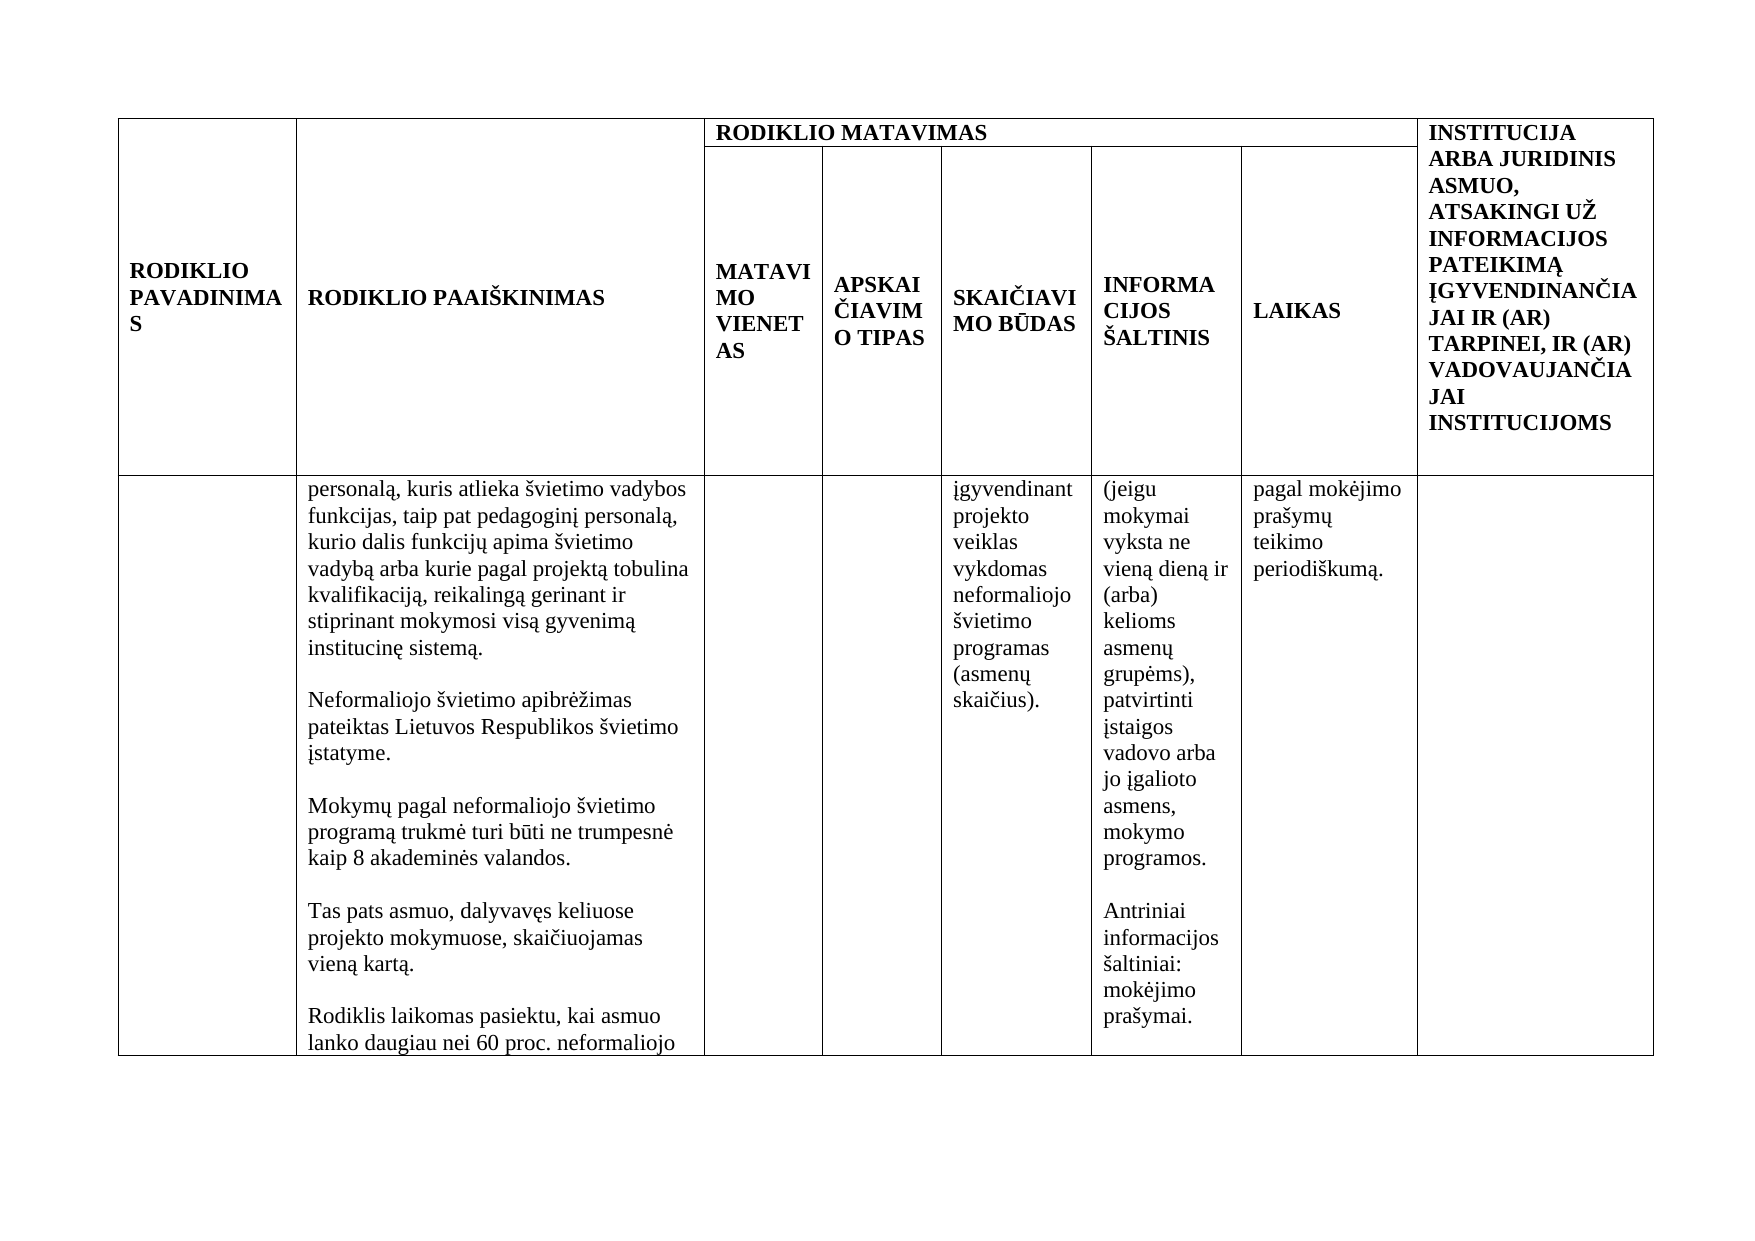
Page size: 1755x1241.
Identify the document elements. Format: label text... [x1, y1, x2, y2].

table_header RODIKLIO MATAVIMAS [705, 119, 1417, 146]
table_cell [705, 476, 822, 1055]
table_cell [1418, 476, 1653, 1055]
table_cell įgyvendinant projekto veiklas vykdomas neformaliojo švietimo programas (asmenų skaičius). [942, 476, 1091, 1055]
table_header RODIKLIO PAVADINIMAS [119, 119, 296, 474]
table_header Institucija arba juridinis asmuo, atsakingi už informacijos pateikimą ĮGYVENDINANČIAJAI IR (AR) TARPINEI, IR (AR) VADOVAUJANČIAJAI INSTITUCIJOMS [1418, 119, 1653, 474]
table_header RODIKLIO PAAIŠKINIMAS [297, 119, 704, 474]
table_cell LAIKAS [1242, 147, 1417, 474]
table_cell (jeigu mokymai vyksta ne vieną dieną ir (arba) kelioms asmenų grupėms), patvirtinti įstaigos vadovo arba jo įgalioto asmens, mokymo programos. Antriniai informacijos šaltiniai: mokėjimo prašymai. [1092, 476, 1241, 1055]
table_cell INFORMACIJOS ŠALTINIS [1092, 147, 1241, 474]
table_cell pagal mokėjimo prašymų teikimo periodiškumą. [1242, 476, 1417, 1055]
table_cell [119, 476, 296, 1055]
table_cell personalą, kuris atlieka švietimo vadybos funkcijas, taip pat pedagoginį personalą, kurio dalis funkcijų apima švietimo vadybą arba kurie pagal projektą tobulina kvalifikaciją, reikalingą gerinant ir stiprinant mokymosi visą gyvenimą institucinę sistemą. Neformaliojo švietimo apibrėžimas pateiktas Lietuvos Respublikos švietimo įstatyme. Mokymų pagal neformaliojo švietimo programą trukmė turi būti ne trumpesnė kaip 8 akademinės valandos. Tas pats asmuo, dalyvavęs keliuose projekto mokymuose, skaičiuojamas vieną kartą. Rodiklis laikomas pasiektu, kai asmuo lanko daugiau nei 60 proc. neformaliojo [297, 476, 704, 1055]
table_cell APSKAIČIAVIMO TIPAS [823, 147, 941, 474]
table_cell MATAVIMO VIENETAS [705, 147, 822, 474]
table_cell SKAIČIAVIMO BŪDAS [942, 147, 1091, 474]
table_cell [823, 476, 941, 1055]
